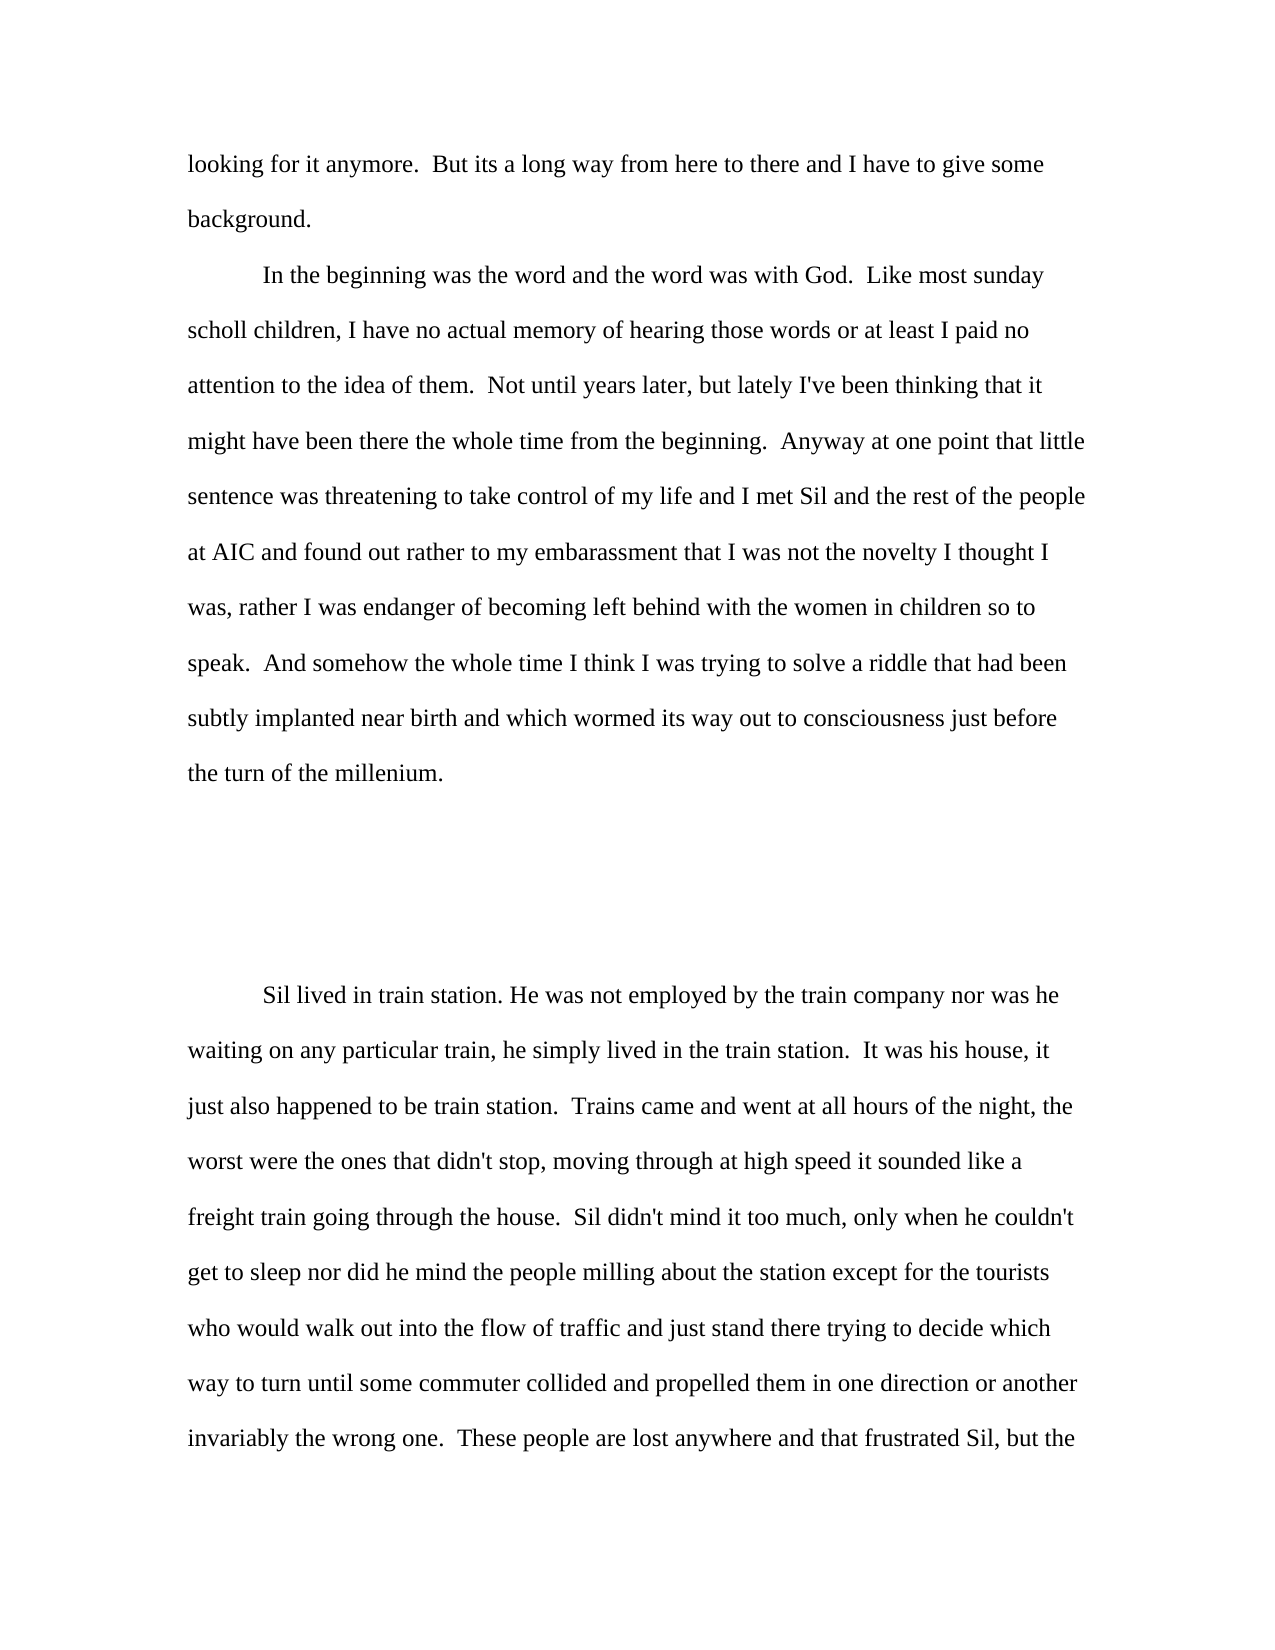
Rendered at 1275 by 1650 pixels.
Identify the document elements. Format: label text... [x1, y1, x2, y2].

text Sil lived in train station. He was not employed by the train company nor was he waiting on any particular train, he simply lived in the train station. It was his house, it just also happened to be train station. Trains came and went at all hours of the night, the worst were the ones that didn't stop, moving through at high speed it sounded like a freight train going through the house. Sil didn't mind it too much, only when he couldn't get to sleep nor did he mind the people milling about the station except for the tourists who would walk out into the flow of traffic and just stand there trying to decide which way to turn until some commuter collided and propelled them in one direction or another invariably the wrong one. These people are lost anywhere and that frustrated Sil, but the [187, 981, 1087, 1452]
text looking for it anymore. But its a long way from here to there and I have to give some background. [187, 150, 1087, 233]
text In the beginning was the word and the word was with God. Like most sunday scholl children, I have no actual memory of hearing those words or at least I paid no attention to the idea of them. Not until years later, but lately I've been thinking that it might have been there the whole time from the beginning. Anyway at one point that little sentence was threatening to take control of my life and I met Sil and the rest of the people at AIC and found out rather to my embarassment that I was not the novelty I thought I was, rather I was endanger of becoming left behind with the women in children so to speak. And somehow the whole time I think I was trying to solve a riddle that had been subtly implanted near birth and which wormed its way out to consciousness just before the turn of the millenium. [187, 261, 1087, 787]
